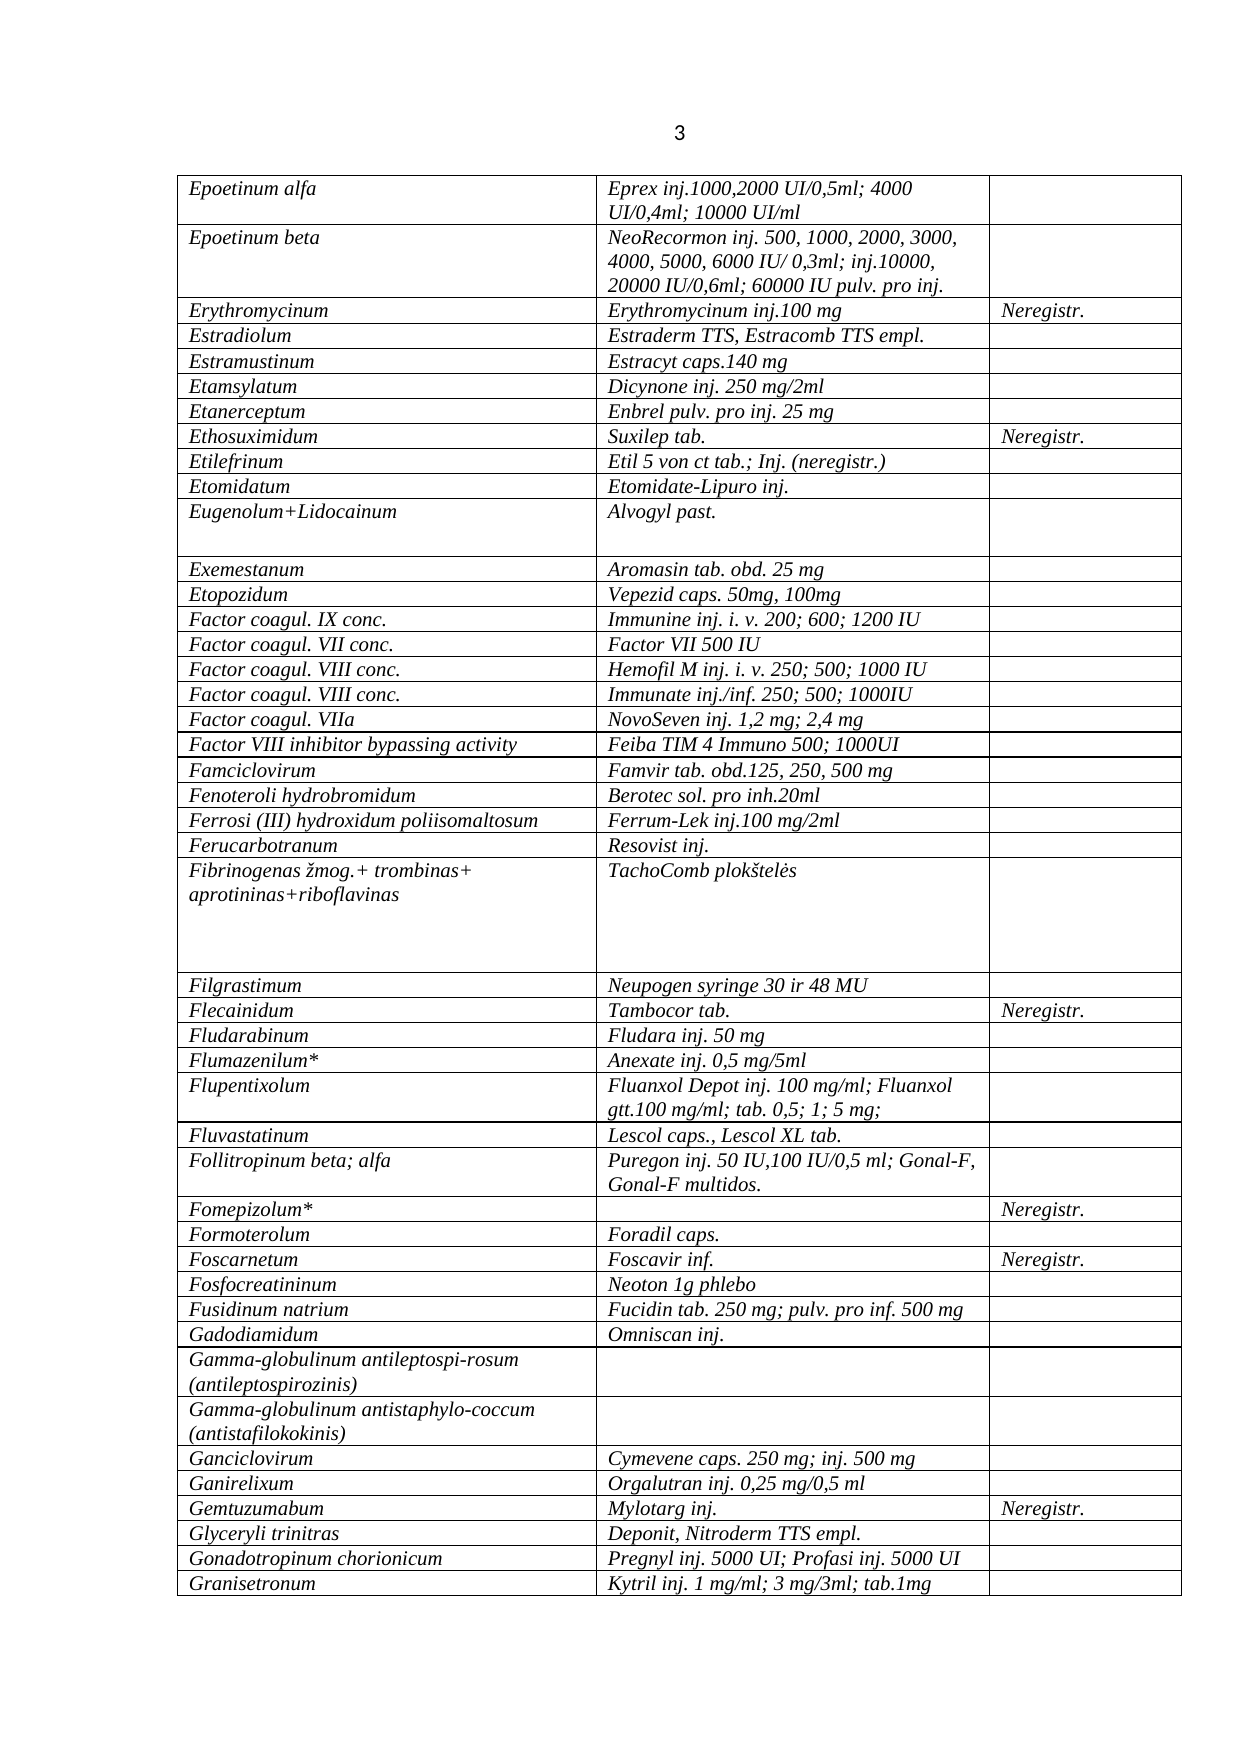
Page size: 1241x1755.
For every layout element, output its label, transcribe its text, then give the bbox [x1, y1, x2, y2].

table_cell Orgalutran inj. 0,25 mg/0,5 ml [597, 1471, 989, 1495]
table_cell Ferrosi (III) hydroxidum poliisomaltosum [178, 808, 596, 832]
table_cell Etilefrinum [178, 449, 596, 473]
table_cell [990, 808, 1181, 832]
table_cell Flumazenilum* [178, 1048, 596, 1072]
table_cell [990, 349, 1181, 373]
table_cell Formoterolum [178, 1222, 596, 1246]
table_cell Gamma-globulinum antileptospi-rosum (antileptospirozinis) [178, 1348, 596, 1396]
table_cell Glyceryli trinitras [178, 1521, 596, 1545]
table_cell Suxilep tab. [597, 424, 989, 448]
table_cell [990, 374, 1181, 398]
table_cell Fomepizolum* [178, 1197, 596, 1221]
table_cell Factor coagul. VII conc. [178, 632, 596, 656]
table_cell Gamma-globulinum antistaphylo-coccum (antistafilokokinis) [178, 1397, 596, 1445]
table_cell Epoetinum beta [178, 225, 596, 297]
table_cell Aromasin tab. obd. 25 mg [597, 557, 989, 581]
table_cell Neregistr. [990, 1197, 1181, 1221]
table_cell [990, 1222, 1181, 1246]
table_cell [990, 707, 1181, 731]
table_cell Hemofil M inj. i. v. 250; 500; 1000 IU [597, 657, 989, 681]
table_cell [990, 1297, 1181, 1321]
table_cell Resovist inj. [597, 833, 989, 857]
table_cell Neregistr. [990, 1247, 1181, 1271]
table_cell Foscavir inf. [597, 1247, 989, 1271]
table_cell [990, 682, 1181, 706]
table_cell Fluanxol Depot inj. 100 mg/ml; Fluanxol gtt.100 mg/ml; tab. 0,5; 1; 5 mg; [597, 1073, 989, 1121]
table_cell Granisetronum [178, 1571, 596, 1595]
table_cell Etomidatum [178, 474, 596, 498]
table_cell [990, 399, 1181, 423]
table_cell Neoton 1g phlebo [597, 1272, 989, 1296]
table_cell [990, 1546, 1181, 1570]
table_cell Etopozidum [178, 582, 596, 606]
table_cell [597, 1348, 989, 1396]
table_cell Flupentixolum [178, 1073, 596, 1121]
table_cell [990, 632, 1181, 656]
table_cell Famvir tab. obd.125, 250, 500 mg [597, 758, 989, 782]
table_cell Neregistr. [990, 1496, 1181, 1520]
table_cell Fosfocreatininum [178, 1272, 596, 1296]
table_cell Eprex inj.1000,2000 UI/0,5ml; 4000 UI/0,4ml; 10000 UI/ml [597, 176, 989, 224]
table_cell Foscarnetum [178, 1247, 596, 1271]
table_cell Filgrastimum [178, 973, 596, 997]
table_cell [990, 449, 1181, 473]
table_cell Estraderm TTS, Estracomb TTS empl. [597, 324, 989, 347]
table_cell Flecainidum [178, 998, 596, 1022]
table_cell Neregistr. [990, 424, 1181, 448]
table_cell [990, 474, 1181, 498]
table_cell NovoSeven inj. 1,2 mg; 2,4 mg [597, 707, 989, 731]
table_cell [990, 1023, 1181, 1047]
table_cell [990, 1272, 1181, 1296]
table_cell Fludarabinum [178, 1023, 596, 1047]
table_cell [990, 657, 1181, 681]
table_cell Factor coagul. VIII conc. [178, 682, 596, 706]
table_cell [990, 733, 1181, 756]
table_cell [990, 225, 1181, 297]
table_cell Fucidin tab. 250 mg; pulv. pro inf. 500 mg [597, 1297, 989, 1321]
table_cell Ferucarbotranum [178, 833, 596, 857]
table_cell Feiba TIM 4 Immuno 500; 1000UI [597, 733, 989, 756]
table_cell [990, 758, 1181, 782]
table_cell Ethosuximidum [178, 424, 596, 448]
table_cell [597, 1397, 989, 1445]
table_cell [990, 176, 1181, 224]
table_cell Etomidate-Lipuro inj. [597, 474, 989, 498]
table_cell [990, 1446, 1181, 1470]
table_cell Fusidinum natrium [178, 1297, 596, 1321]
table_cell Kytril inj. 1 mg/ml; 3 mg/3ml; tab.1mg [597, 1571, 989, 1595]
table_cell Famciclovirum [178, 758, 596, 782]
table_cell Etil 5 von ct tab.; Inj. (neregistr.) [597, 449, 989, 473]
table_cell Factor VII 500 IU [597, 632, 989, 656]
table_cell Fluvastatinum [178, 1123, 596, 1147]
table_cell [990, 1322, 1181, 1346]
table_cell Lescol caps., Lescol XL tab. [597, 1123, 989, 1147]
table_cell Estramustinum [178, 349, 596, 373]
table_cell [990, 1348, 1181, 1396]
table_cell [990, 833, 1181, 857]
table_cell Factor coagul. VIIa [178, 707, 596, 731]
table_cell [990, 783, 1181, 807]
table_cell [990, 1123, 1181, 1147]
table_cell Enbrel pulv. pro inj. 25 mg [597, 399, 989, 423]
table_cell Dicynone inj. 250 mg/2ml [597, 374, 989, 398]
table_cell Ganirelixum [178, 1471, 596, 1495]
table_cell [990, 1397, 1181, 1445]
table_cell Berotec sol. pro inh.20ml [597, 783, 989, 807]
table_cell Gadodiamidum [178, 1322, 596, 1346]
table_cell Ferrum-Lek inj.100 mg/2ml [597, 808, 989, 832]
table_cell Epoetinum alfa [178, 176, 596, 224]
table_cell [990, 557, 1181, 581]
table_cell Immunate inj./inf. 250; 500; 1000IU [597, 682, 989, 706]
table_cell Neregistr. [990, 998, 1181, 1022]
table_cell Estracyt caps.140 mg [597, 349, 989, 373]
table_cell Erythromycinum [178, 298, 596, 322]
table_cell Cymevene caps. 250 mg; inj. 500 mg [597, 1446, 989, 1470]
table_cell [990, 324, 1181, 347]
table_cell TachoComb plokštelės [597, 858, 989, 972]
table_cell Gemtuzumabum [178, 1496, 596, 1520]
table_cell [990, 1148, 1181, 1196]
table_cell Fludara inj. 50 mg [597, 1023, 989, 1047]
table_cell Neregistr. [990, 298, 1181, 322]
table_cell Erythromycinum inj.100 mg [597, 298, 989, 322]
table_cell [990, 858, 1181, 972]
table_cell Alvogyl past. [597, 499, 989, 556]
table_cell [990, 607, 1181, 631]
table_cell Immunine inj. i. v. 200; 600; 1200 IU [597, 607, 989, 631]
table_cell Anexate inj. 0,5 mg/5ml [597, 1048, 989, 1072]
table_cell [990, 1571, 1181, 1595]
table_cell Estradiolum [178, 324, 596, 347]
table_cell Factor VIII inhibitor bypassing activity [178, 733, 596, 756]
table_cell [990, 973, 1181, 997]
table_cell [990, 1521, 1181, 1545]
table_cell NeoRecormon inj. 500, 1000, 2000, 3000, 4000, 5000, 6000 IU/ 0,3ml; inj.10000, 20000 IU/0,6ml; 60000 IU pulv. pro inj. [597, 225, 989, 297]
table_cell Foradil caps. [597, 1222, 989, 1246]
table_cell Etamsylatum [178, 374, 596, 398]
table_cell [990, 1048, 1181, 1072]
table_cell [597, 1197, 989, 1221]
table_cell Puregon inj. 50 IU,100 IU/0,5 ml; Gonal-F, Gonal-F multidos. [597, 1148, 989, 1196]
table_cell Neupogen syringe 30 ir 48 MU [597, 973, 989, 997]
table_cell [990, 1471, 1181, 1495]
table_cell Eugenolum+Lidocainum [178, 499, 596, 556]
table_cell Fenoteroli hydrobromidum [178, 783, 596, 807]
table_cell Omniscan inj. [597, 1322, 989, 1346]
table_cell Pregnyl inj. 5000 UI; Profasi inj. 5000 UI [597, 1546, 989, 1570]
table_cell Exemestanum [178, 557, 596, 581]
table_cell Etanerceptum [178, 399, 596, 423]
table_cell [990, 582, 1181, 606]
table_cell Vepezid caps. 50mg, 100mg [597, 582, 989, 606]
table_cell Follitropinum beta; alfa [178, 1148, 596, 1196]
table_cell Factor coagul. VIII conc. [178, 657, 596, 681]
table_cell Ganciclovirum [178, 1446, 596, 1470]
table_cell [990, 1073, 1181, 1121]
table_cell Factor coagul. IX conc. [178, 607, 596, 631]
table_cell Mylotarg inj. [597, 1496, 989, 1520]
table_cell Deponit, Nitroderm TTS empl. [597, 1521, 989, 1545]
table_cell Tambocor tab. [597, 998, 989, 1022]
table_cell [990, 499, 1181, 556]
table_cell Gonadotropinum chorionicum [178, 1546, 596, 1570]
table_cell Fibrinogenas žmog.+ trombinas+ aprotininas+riboflavinas [178, 858, 596, 972]
